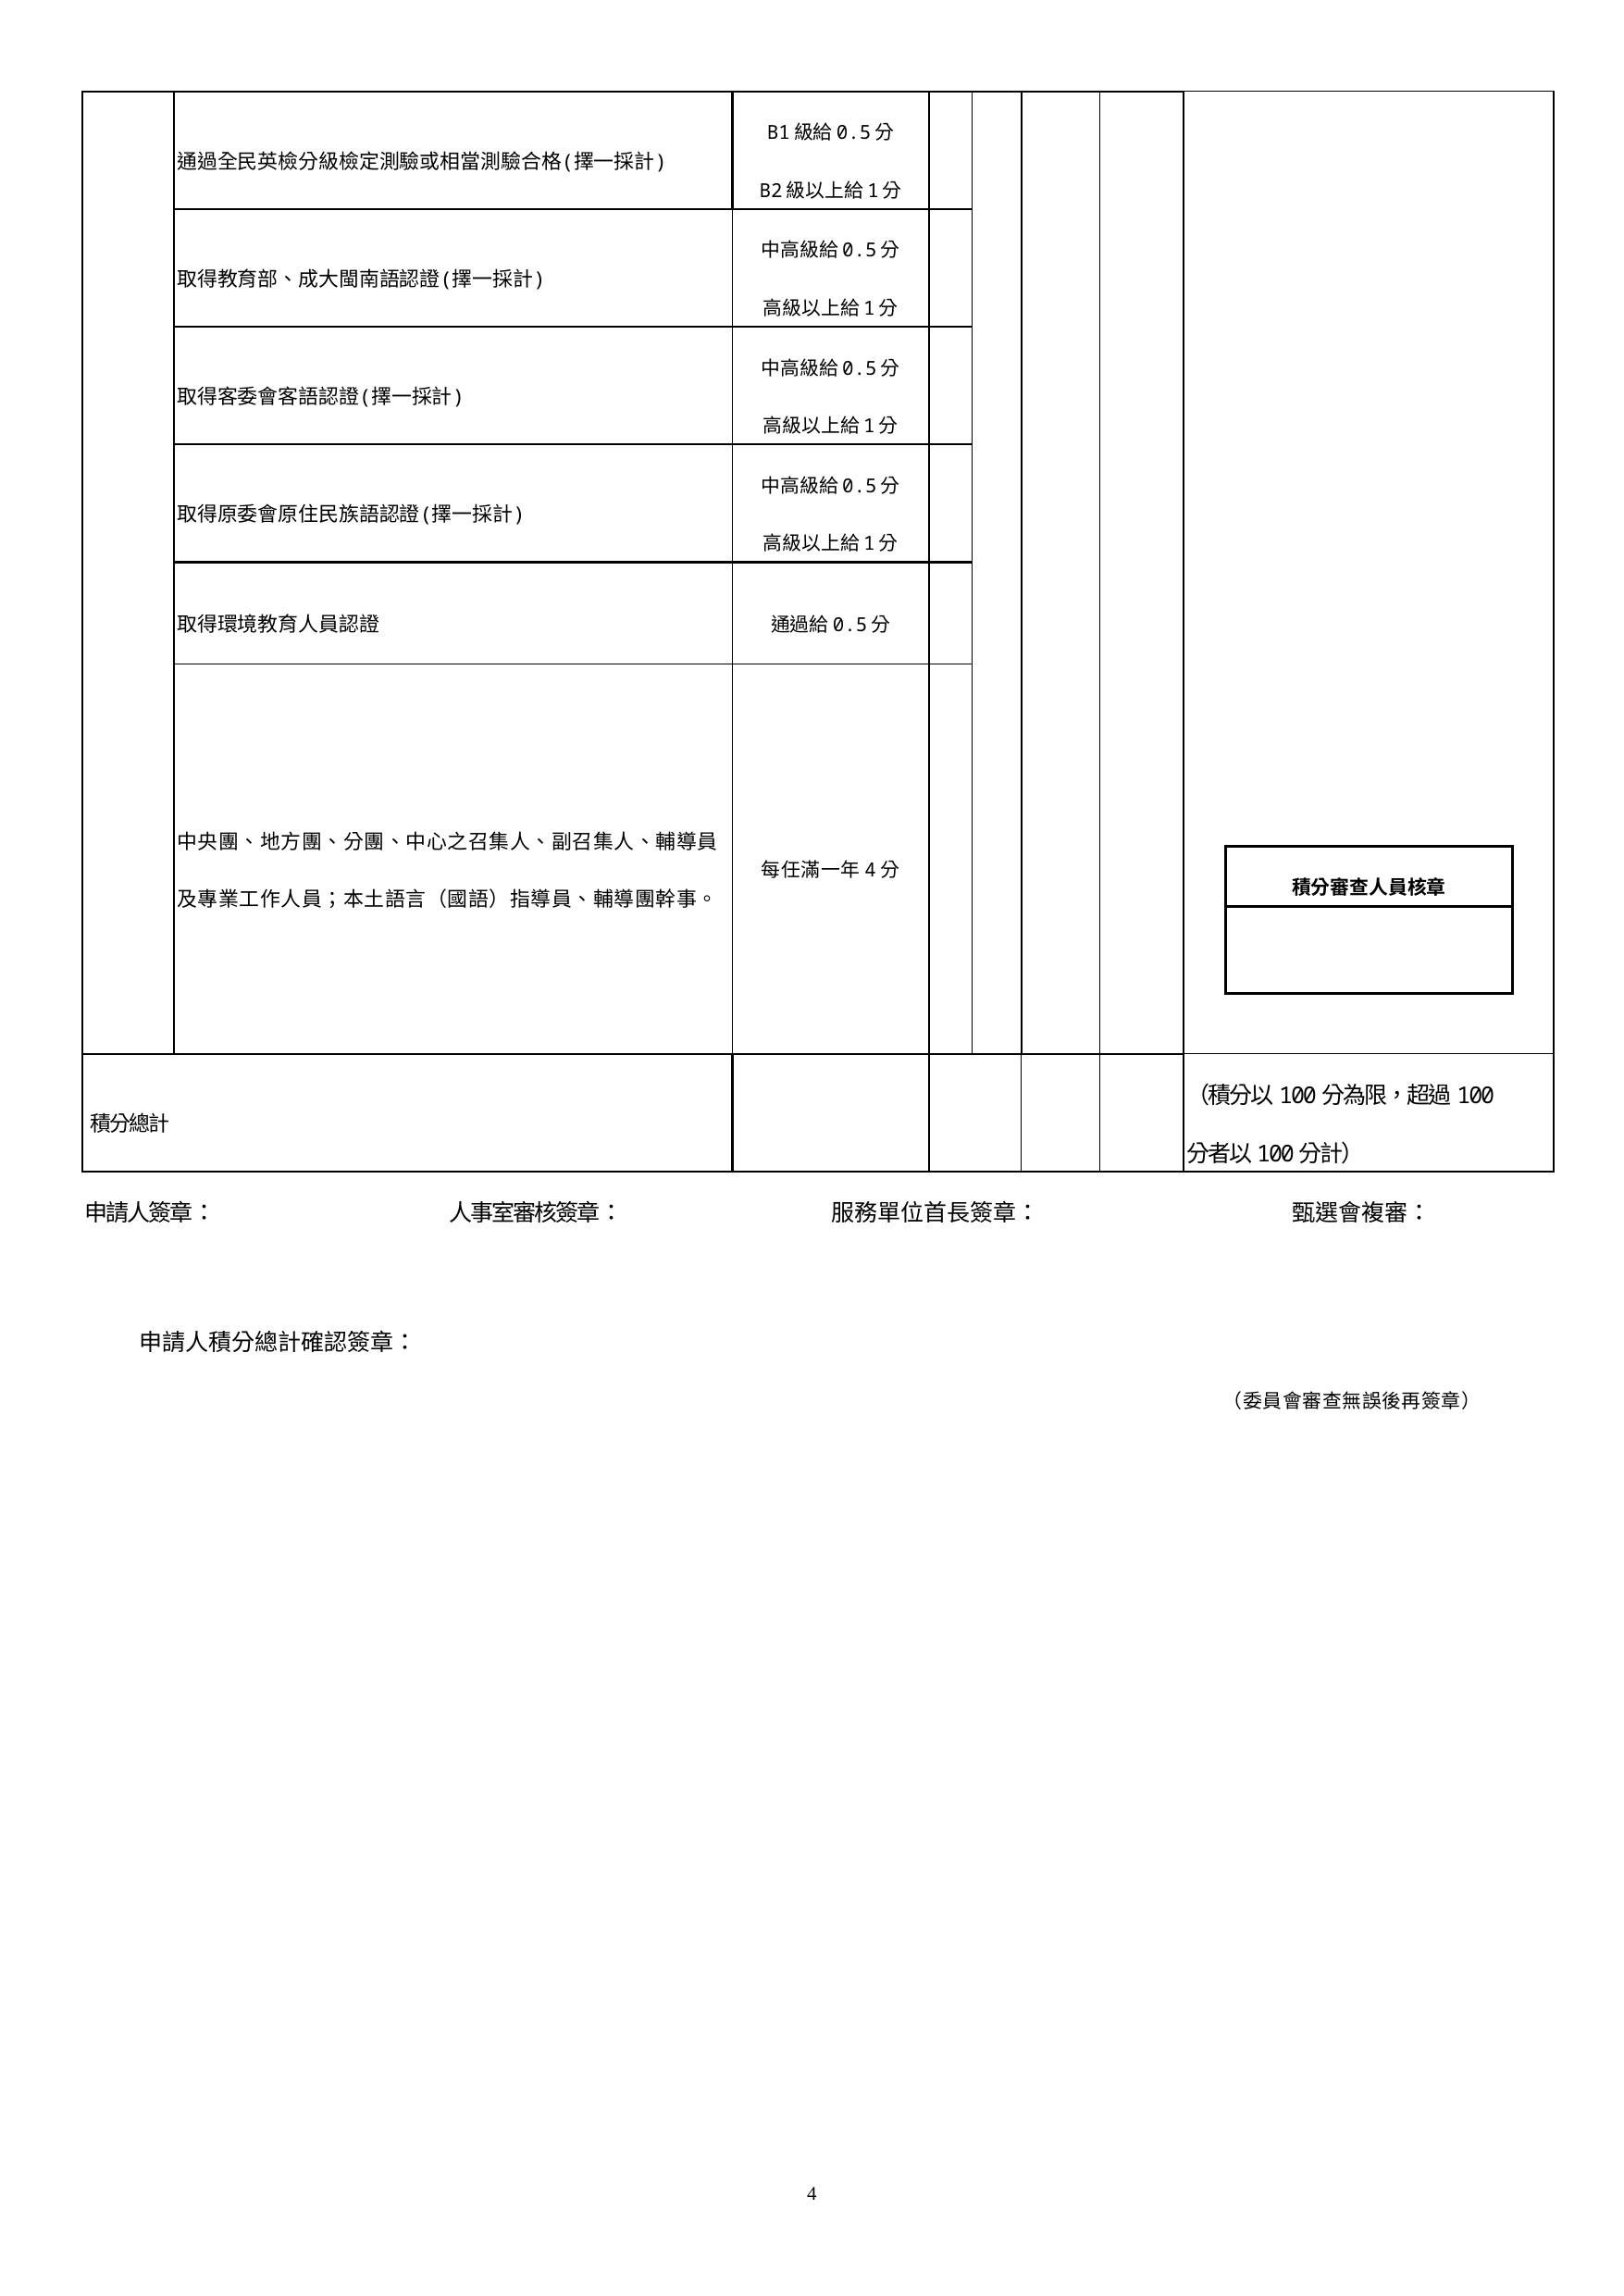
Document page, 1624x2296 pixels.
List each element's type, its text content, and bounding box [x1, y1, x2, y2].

table_cell （積分以100分為限，超過100分者以100分計） [1184, 1054, 1553, 1171]
table_cell [930, 1055, 1021, 1171]
table_cell 通過全民英檢分級檢定測驗或相當測驗合格(擇一採計) [175, 93, 731, 208]
table_cell [1227, 908, 1511, 992]
table_cell [1023, 93, 1099, 1053]
table_cell 取得環境教育人員認證 [175, 564, 732, 664]
table_cell 中高級給0.5分 高級以上給1分 [733, 445, 928, 561]
table_header 積分審查人員核章 [1227, 848, 1511, 905]
table_cell [930, 93, 972, 208]
table_cell [930, 328, 972, 443]
table_cell [930, 664, 972, 1053]
table_cell [1100, 93, 1183, 1053]
table_cell [930, 210, 972, 326]
table_cell 中高級給0.5分 高級以上給1分 [733, 328, 928, 443]
table_cell [1022, 1055, 1099, 1171]
table_cell [1100, 1055, 1183, 1171]
table_cell 申請人簽章： 人事室審核簽章： 服務單位首長簽章： 甄選會複審： 申請人積分總計確認簽章： （委員會審查無誤後再簽章） [82, 1173, 1554, 1418]
table_cell [930, 445, 972, 561]
table_cell 中央團、地方團、分團、中心之召集人、副召集人、輔導員 及專業工作人員；本土語言（國語）指導員、輔導團幹事。 [175, 664, 732, 1053]
table_cell 取得客委會客語認證(擇一採計) [175, 328, 732, 443]
table_cell 取得教育部、成大閩南語認證(擇一採計) [175, 210, 732, 326]
table_cell 每任滿一年4分 [733, 664, 928, 1053]
table_cell 積分總計 [83, 1055, 731, 1171]
table_cell 中高級給0.5分 高級以上給1分 [733, 210, 928, 326]
table_cell [973, 93, 1021, 1053]
table_cell B1級給0.5分 B2級以上給1分 [734, 93, 928, 208]
table_cell [930, 564, 972, 664]
table_cell 通過給0.5分 [733, 564, 928, 664]
table_cell [83, 93, 173, 1053]
table_cell [1184, 92, 1553, 1053]
table_cell [734, 1055, 928, 1171]
table_cell 取得原委會原住民族語認證(擇一採計) [175, 445, 732, 561]
